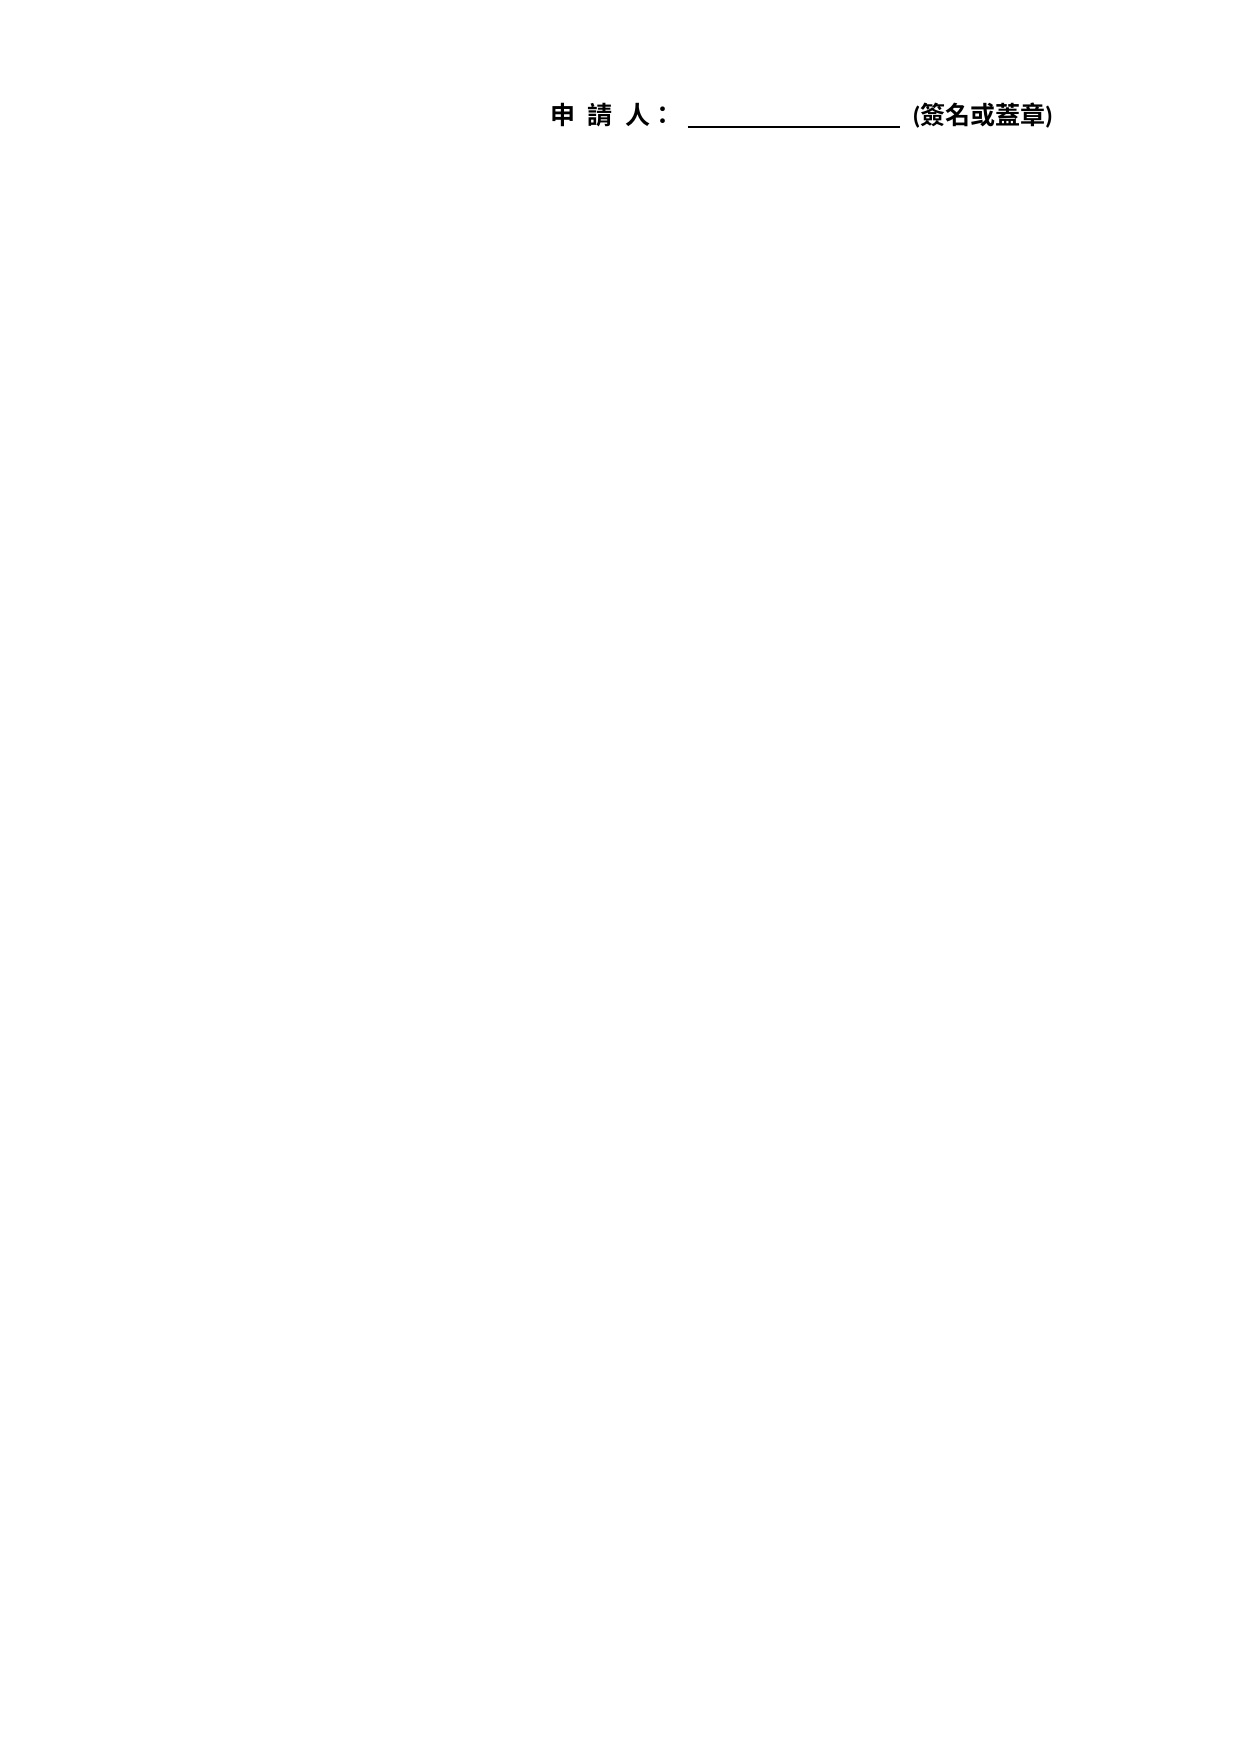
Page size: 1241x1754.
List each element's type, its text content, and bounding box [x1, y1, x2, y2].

text 申 請 人： (簽名或蓋章) [187, 72, 1053, 134]
